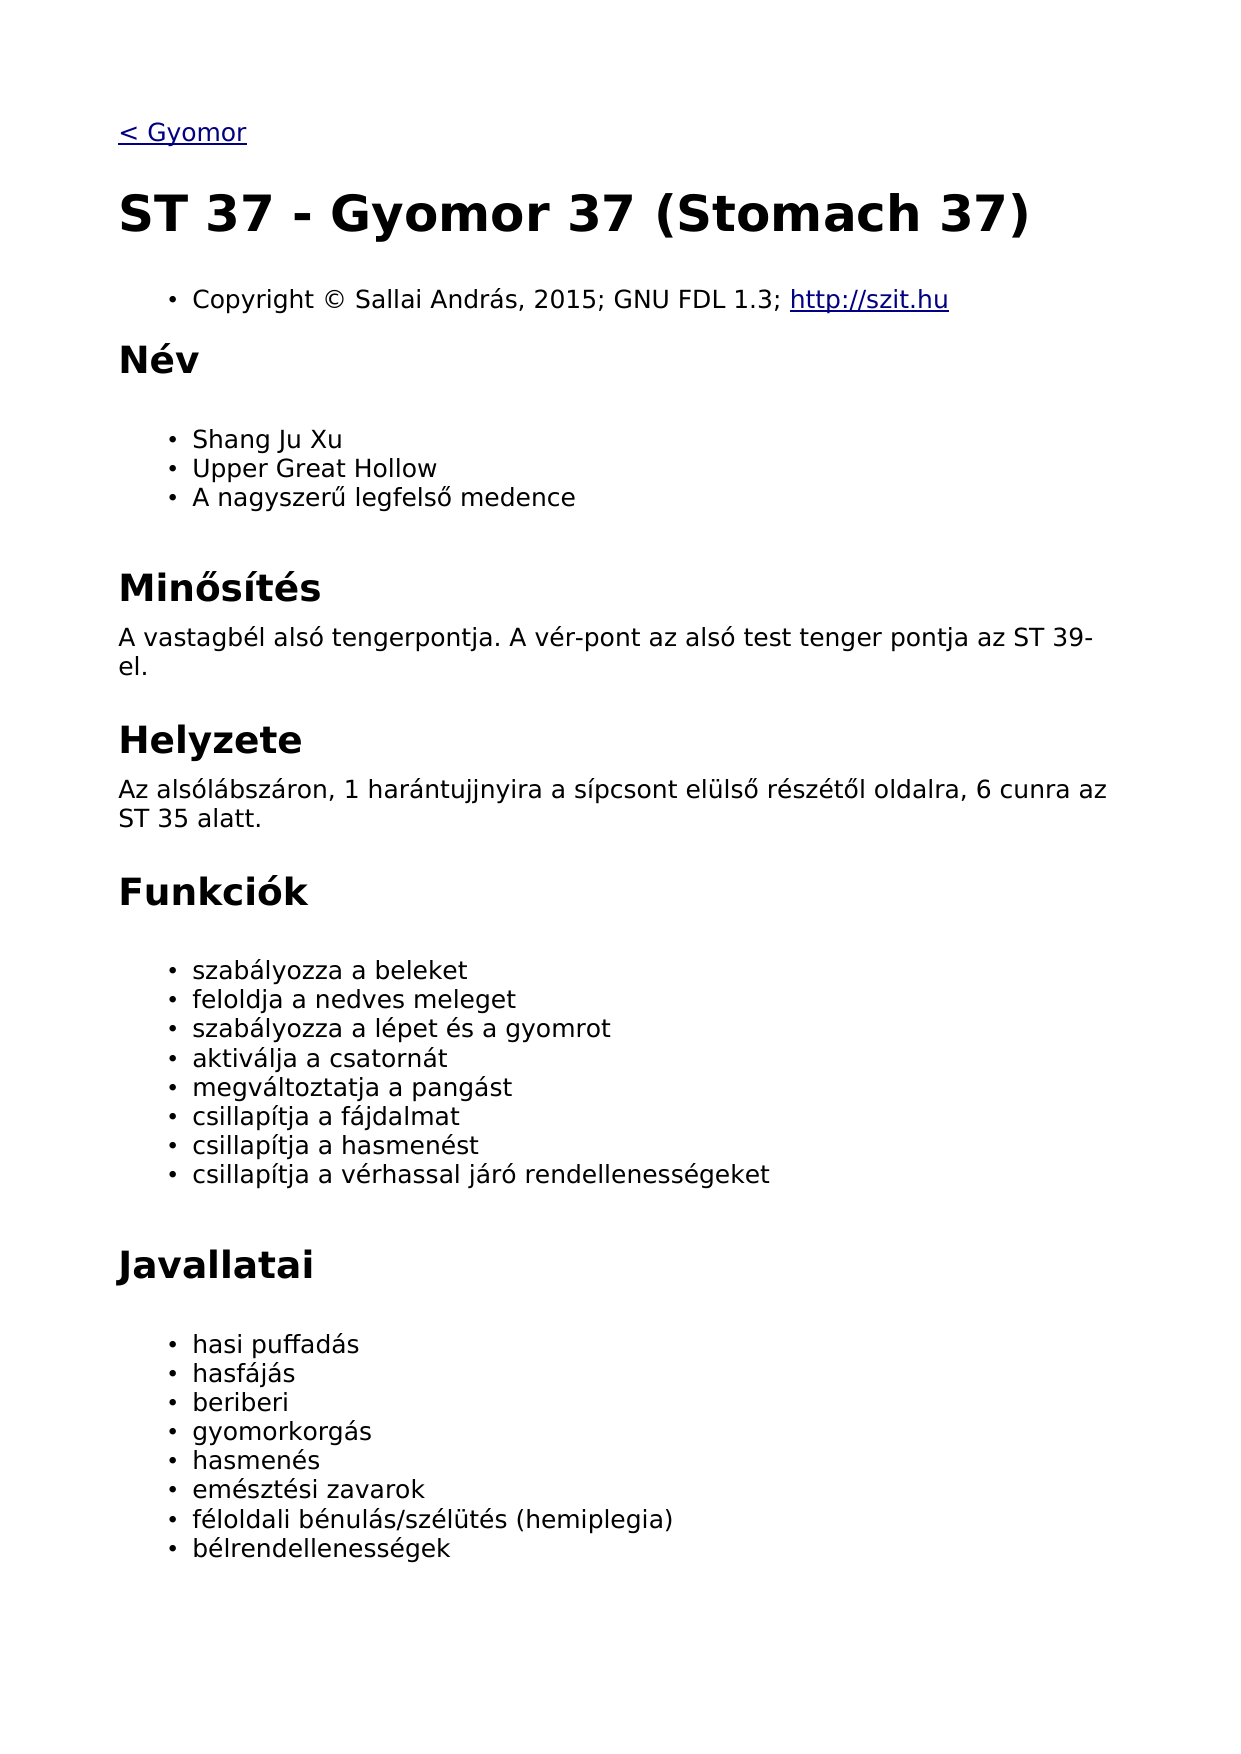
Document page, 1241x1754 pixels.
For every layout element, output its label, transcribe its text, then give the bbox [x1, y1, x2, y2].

subtitle Név [118, 339, 1122, 383]
list hasmenés [177, 1446, 1122, 1476]
list szabályozza a lépet és a gyomrot [177, 1015, 1122, 1044]
list Shang Ju Xu [177, 425, 1122, 454]
list feloldja a nedves meleget [177, 986, 1122, 1015]
text A vastagbél alsó tengerpontja. A vér-pont az alsó test tenger pontja az ST 39-el. [118, 623, 1122, 681]
subtitle Minősítés [118, 567, 1122, 610]
text Az alsólábszáron, 1 harántujjnyira a sípcsont elülső részétől oldalra, 6 cunra az ST 35 alatt. [118, 775, 1122, 833]
list hasi puffadás [177, 1330, 1122, 1359]
list aktiválja a csatornát [177, 1044, 1122, 1073]
list Copyright © Sallai András, 2015; GNU FDL 1.3; http://szit.hu [177, 285, 1122, 314]
list Upper Great Hollow [177, 454, 1122, 483]
list csillapítja a hasmenést [177, 1131, 1122, 1161]
list megváltoztatja a pangást [177, 1073, 1122, 1102]
list bélrendellenességek [177, 1534, 1122, 1563]
list csillapítja a fájdalmat [177, 1102, 1122, 1131]
subtitle Funkciók [118, 871, 1122, 914]
list féloldali bénulás/szélütés (hemiplegia) [177, 1505, 1122, 1534]
list A nagyszerű legfelső medence [177, 483, 1122, 512]
subtitle Helyzete [118, 719, 1122, 762]
list szabályozza a beleket [177, 956, 1122, 986]
subtitle Javallatai [118, 1244, 1122, 1288]
list gyomorkorgás [177, 1417, 1122, 1446]
text < Gyomor [118, 118, 1122, 147]
list beriberi [177, 1388, 1122, 1417]
list emésztési zavarok [177, 1476, 1122, 1505]
list hasfájás [177, 1359, 1122, 1388]
subtitle ST 37 - Gyomor 37 (Stomach 37) [118, 185, 1122, 243]
list csillapítja a vérhassal járó rendellenességeket [177, 1161, 1122, 1190]
